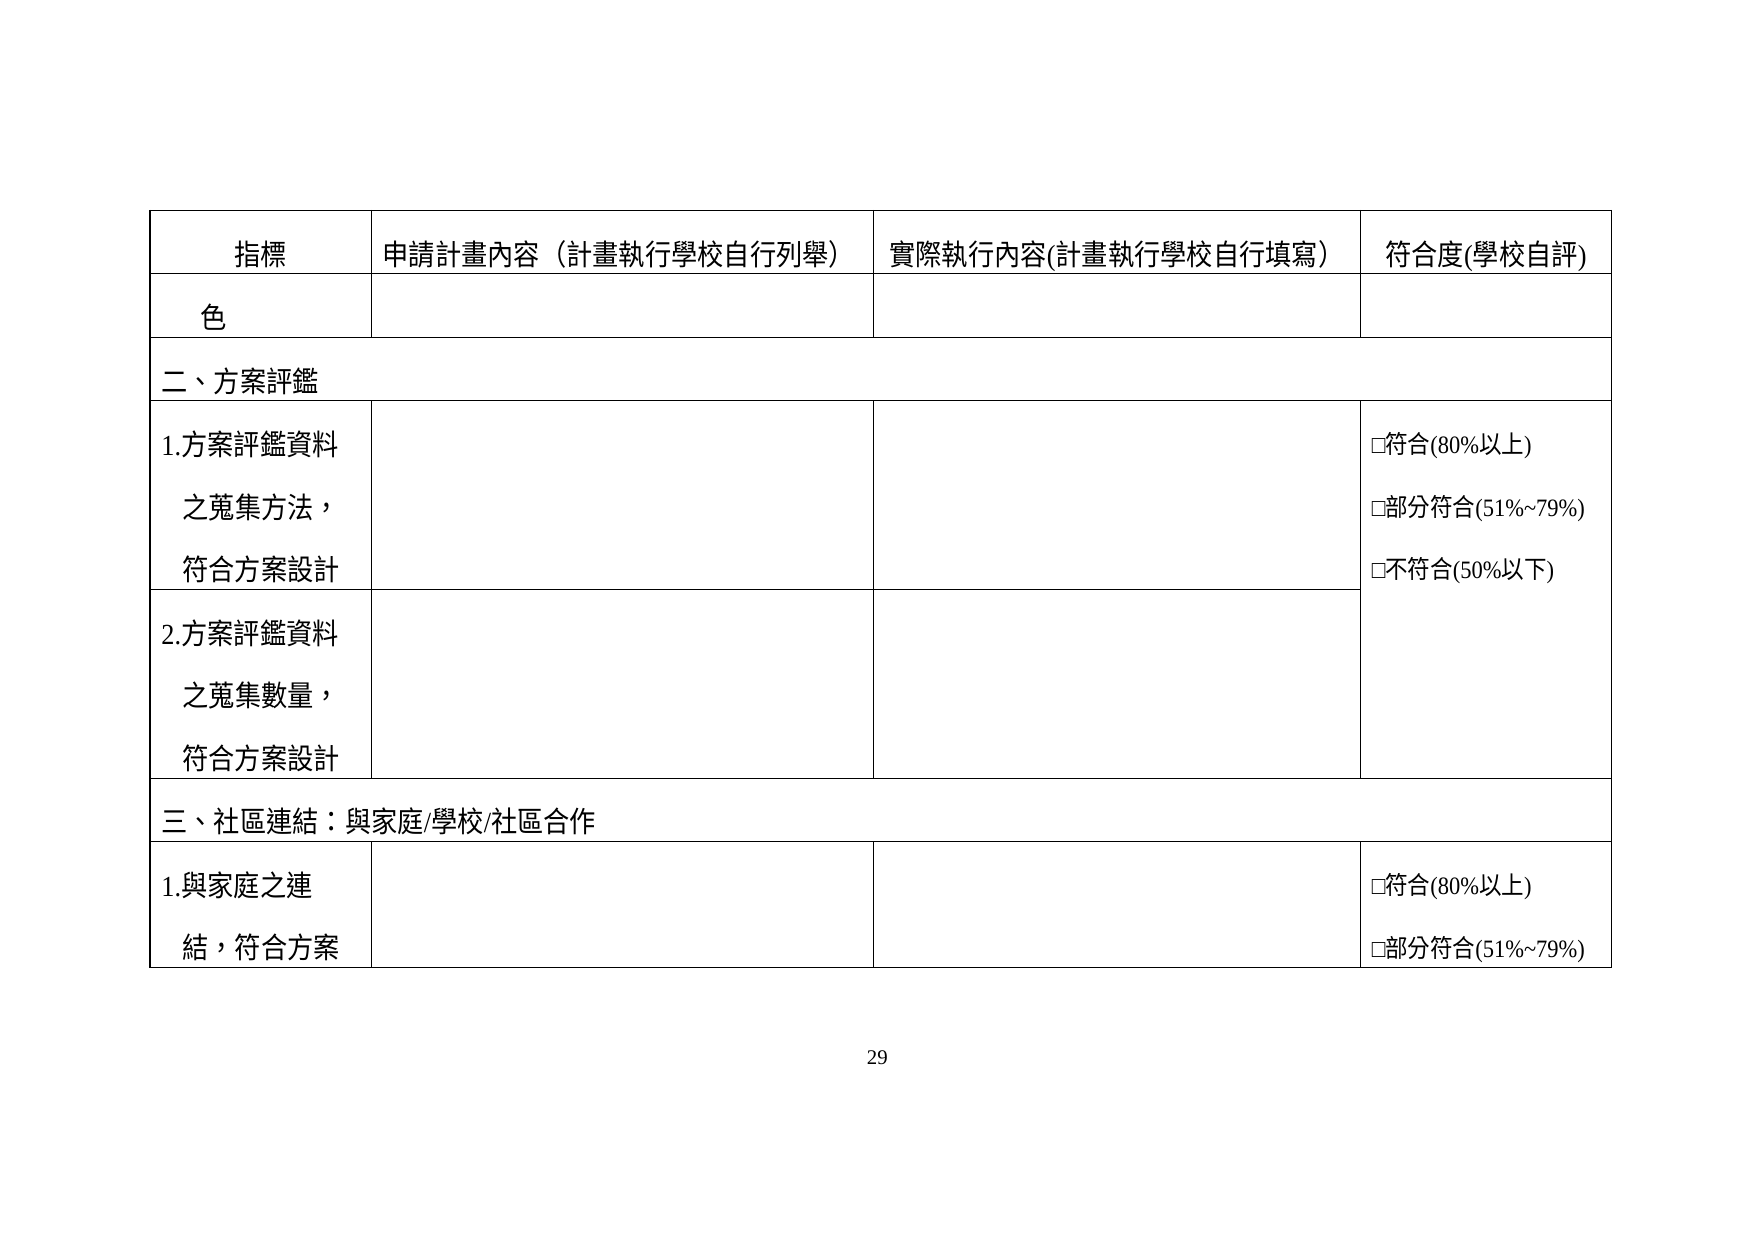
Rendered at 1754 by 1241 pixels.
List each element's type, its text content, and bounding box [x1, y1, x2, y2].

table_cell [372, 274, 873, 337]
table_cell 2.方案評鑑資料之蒐集數量，符合方案設計 [151, 590, 371, 777]
table_cell 色 [151, 274, 371, 337]
table_header 符合度(學校自評) [1361, 211, 1611, 273]
table_cell □符合(80%以上) □部分符合(51%~79%) □不符合(50%以下) [1361, 401, 1611, 777]
table_cell 三、社區連結：與家庭/學校/社區合作 [151, 779, 1611, 841]
table_cell [874, 842, 1360, 967]
table_cell 1.方案評鑑資料之蒐集方法，符合方案設計 [151, 401, 371, 589]
table_header 指標 [151, 211, 371, 273]
table_header 實際執行內容(計畫執行學校自行填寫） [874, 211, 1360, 273]
table_cell [874, 274, 1360, 337]
table_header 申請計畫內容（計畫執行學校自行列舉） [372, 211, 873, 273]
table_cell [372, 590, 873, 777]
table_cell 1.與家庭之連結，符合方案 [151, 842, 371, 967]
table_cell [874, 401, 1360, 589]
table_cell [1361, 274, 1611, 337]
table_cell [372, 842, 873, 967]
table_cell 二、方案評鑑 [151, 338, 1611, 400]
table_cell [372, 401, 873, 589]
table_cell [874, 590, 1360, 777]
table_cell □符合(80%以上) □部分符合(51%~79%) [1361, 842, 1611, 967]
